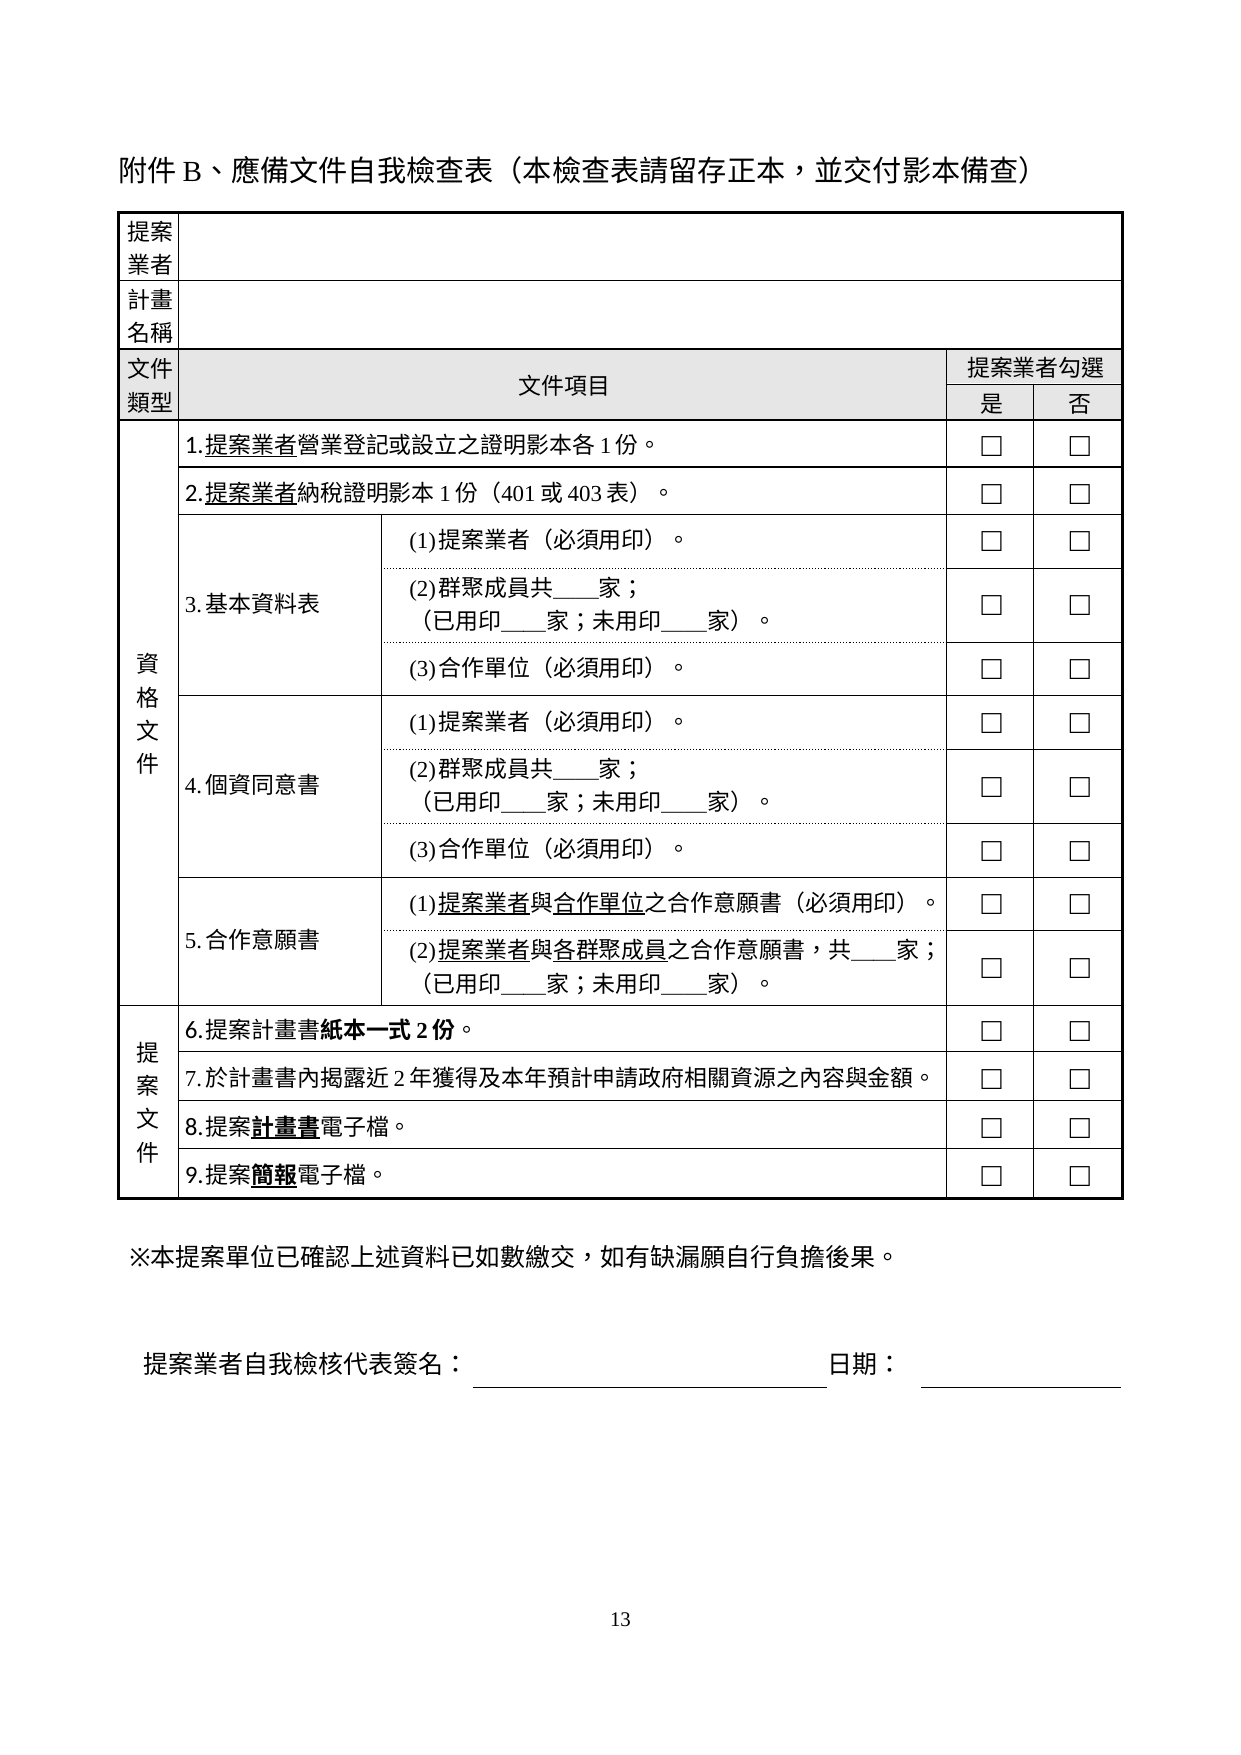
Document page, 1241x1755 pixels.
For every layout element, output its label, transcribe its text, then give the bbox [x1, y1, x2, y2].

table_cell 計畫名稱 [120, 281, 178, 348]
table_cell 文件類型 [120, 350, 178, 419]
table_cell □ [947, 1101, 1033, 1148]
table_cell 提案業者與合作單位之合作意願書（必須用印）。 [382, 878, 946, 930]
table_cell □ [1034, 643, 1121, 695]
table_cell □ [1034, 878, 1121, 930]
table_cell □ [947, 931, 1033, 1004]
table_cell 日期： [827, 1283, 921, 1387]
table_cell □ [947, 878, 1033, 930]
table_cell 是 [947, 385, 1033, 419]
table_cell □ [1034, 515, 1121, 567]
table_cell □ [947, 421, 1033, 466]
table_cell 提案計畫書紙本一式2份。 [179, 1006, 946, 1051]
table_cell 資格文件 [120, 421, 178, 1004]
table_cell 基本資料表 [179, 515, 381, 695]
table_cell □ [947, 1006, 1033, 1051]
table_cell 合作意願書 [179, 878, 381, 1004]
table_cell 提案簡報電子檔。 [179, 1149, 946, 1197]
table_header ※本提案單位已確認上述資料已如數繳交，如有缺漏願自行負擔後果。 [118, 1229, 1121, 1283]
table_cell □ [1034, 1006, 1121, 1051]
table_cell 提案計畫書電子檔。 [179, 1101, 946, 1148]
table_cell 否 [1034, 385, 1121, 419]
table_cell □ [1034, 824, 1121, 877]
table_cell 提案業者與各群聚成員之合作意願書，共＿＿家； （已用印＿＿家；未用印＿＿家）。 [382, 930, 946, 1004]
table_cell □ [947, 643, 1033, 695]
table_cell □ [947, 468, 1033, 514]
table_cell 提案業者勾選 [947, 350, 1121, 383]
table_cell 提案業者（必須用印）。 [382, 696, 946, 749]
table_cell □ [947, 569, 1033, 642]
table_cell 群聚成員共＿＿家； （已用印＿＿家；未用印＿＿家）。 [382, 568, 946, 642]
table_cell □ [1034, 750, 1121, 823]
table_cell 提案文件 [120, 1006, 178, 1197]
table_cell 個資同意書 [179, 696, 381, 877]
subtitle 附件B、應備文件自我檢查表（本檢查表請留存正本，並交付影本備查） [118, 148, 1122, 190]
table_cell [179, 281, 1121, 348]
table_cell 群聚成員共＿＿家； （已用印＿＿家；未用印＿＿家）。 [382, 749, 946, 823]
table_cell □ [947, 696, 1033, 749]
table_header [179, 214, 1121, 280]
table_cell □ [1034, 421, 1121, 466]
table_cell □ [947, 824, 1033, 877]
table_cell □ [947, 1052, 1033, 1099]
table_cell □ [1034, 569, 1121, 642]
table_cell 提案業者（必須用印）。 [382, 515, 946, 567]
table_cell □ [1034, 468, 1121, 514]
table_cell 提案業者納稅證明影本1份（401或403表）。 [179, 468, 946, 514]
table_cell □ [947, 1149, 1033, 1197]
table_cell □ [1034, 931, 1121, 1004]
table_cell 合作單位（必須用印）。 [382, 823, 946, 877]
table_header 提案業者 [120, 214, 178, 280]
table_cell □ [1034, 1052, 1121, 1099]
table_cell □ [1034, 696, 1121, 749]
table_cell [921, 1283, 1121, 1387]
table_cell [473, 1283, 827, 1387]
table_cell 提案業者營業登記或設立之證明影本各1份。 [179, 421, 946, 466]
table_cell □ [1034, 1101, 1121, 1148]
table_cell □ [1034, 1149, 1121, 1197]
table_cell 於計畫書內揭露近2年獲得及本年預計申請政府相關資源之內容與金額。 [179, 1052, 946, 1099]
table_cell □ [947, 515, 1033, 567]
table_cell 提案業者自我檢核代表簽名： [118, 1283, 472, 1387]
table_cell □ [947, 750, 1033, 823]
table_cell 文件項目 [179, 350, 946, 419]
table_cell 合作單位（必須用印）。 [382, 642, 946, 695]
